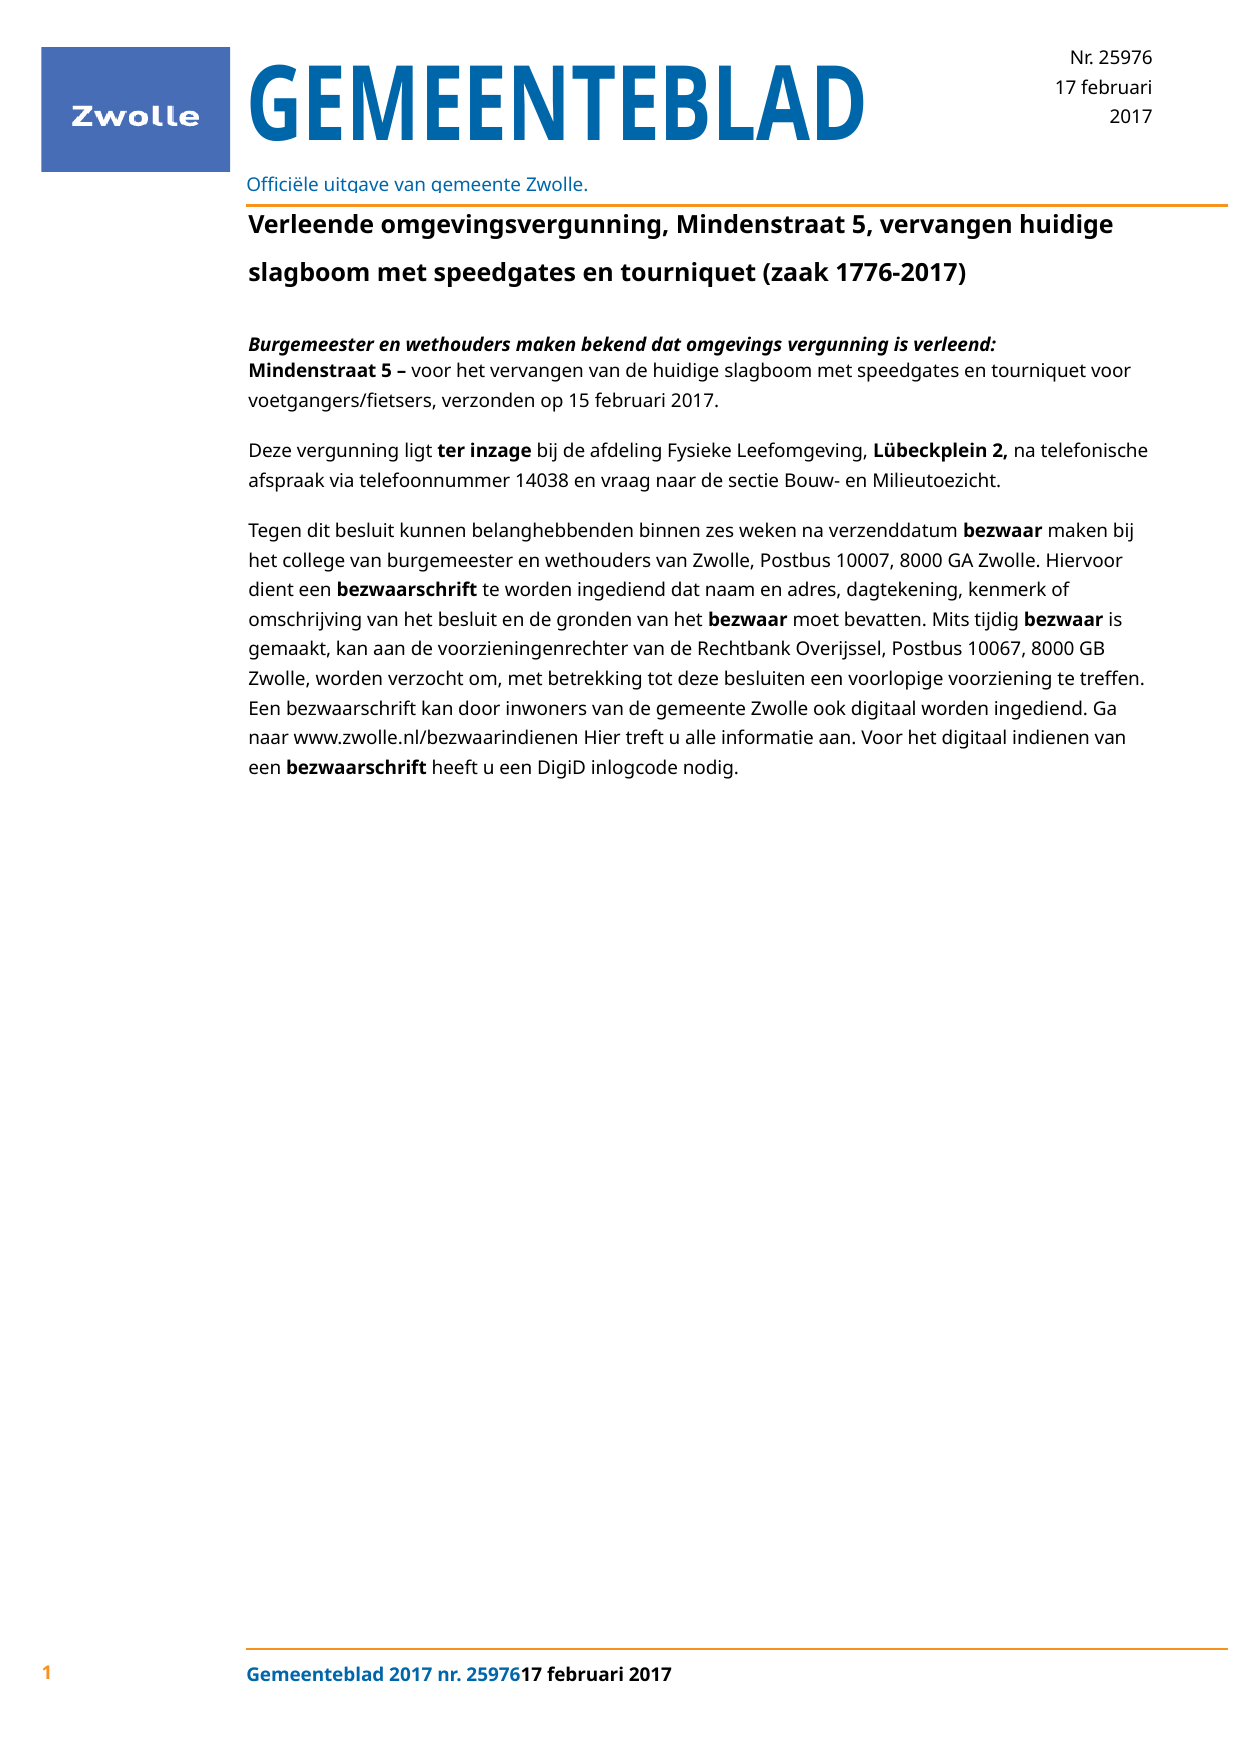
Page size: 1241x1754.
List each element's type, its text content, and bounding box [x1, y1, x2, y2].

text Tegen dit besluit kunnen belanghebbenden binnen zes weken na verzenddatum bezwaar maken bij het college van burgemeester en wethouders van Zwolle, Postbus 10007, 8000 GA Zwolle. Hiervoor dient een bezwaarschrift te worden ingediend dat naam en adres, dagtekening, kenmerk of omschrijving van het besluit en de gronden van het bezwaar moet bevatten. Mits tijdig bezwaar is gemaakt, kan aan de voorzieningenrechter van de Rechtbank Overijssel, Postbus 10067, 8000 GB Zwolle, worden verzocht om, met betrekking tot deze besluiten een voorlopige voorziening te treffen. Een bezwaarschrift kan door inwoners van de gemeente Zwolle ook digitaal worden ingediend. Ga naar www.zwolle.nl/bezwaarindienen Hier treft u alle informatie aan. Voor het digitaal indienen van een bezwaarschrift heeft u een DigiD inlogcode nodig. [248, 517, 1152, 779]
text Burgemeester en wethouders maken bekend dat omgevings vergunning is verleend: [248, 331, 1152, 357]
text Verleende omgevingsvergunning, Mindenstraat 5, vervangen huidige slagboom met speedgates en tourniquet (zaak 1776-2017) [248, 207, 1152, 288]
picture [41, 47, 231, 172]
text Mindenstraat 5 – voor het vervangen van de huidige slagboom met speedgates en tourniquet voor voetgangers/fietsers, verzonden op 15 februari 2017. [248, 357, 1152, 412]
text Deze vergunning ligt ter inzage bij de afdeling Fysieke Leefomgeving, Lübeckplein 2, na telefonische afspraak via telefoonnummer 14038 en vraag naar de sectie Bouw- en Milieutoezicht. [248, 437, 1152, 492]
